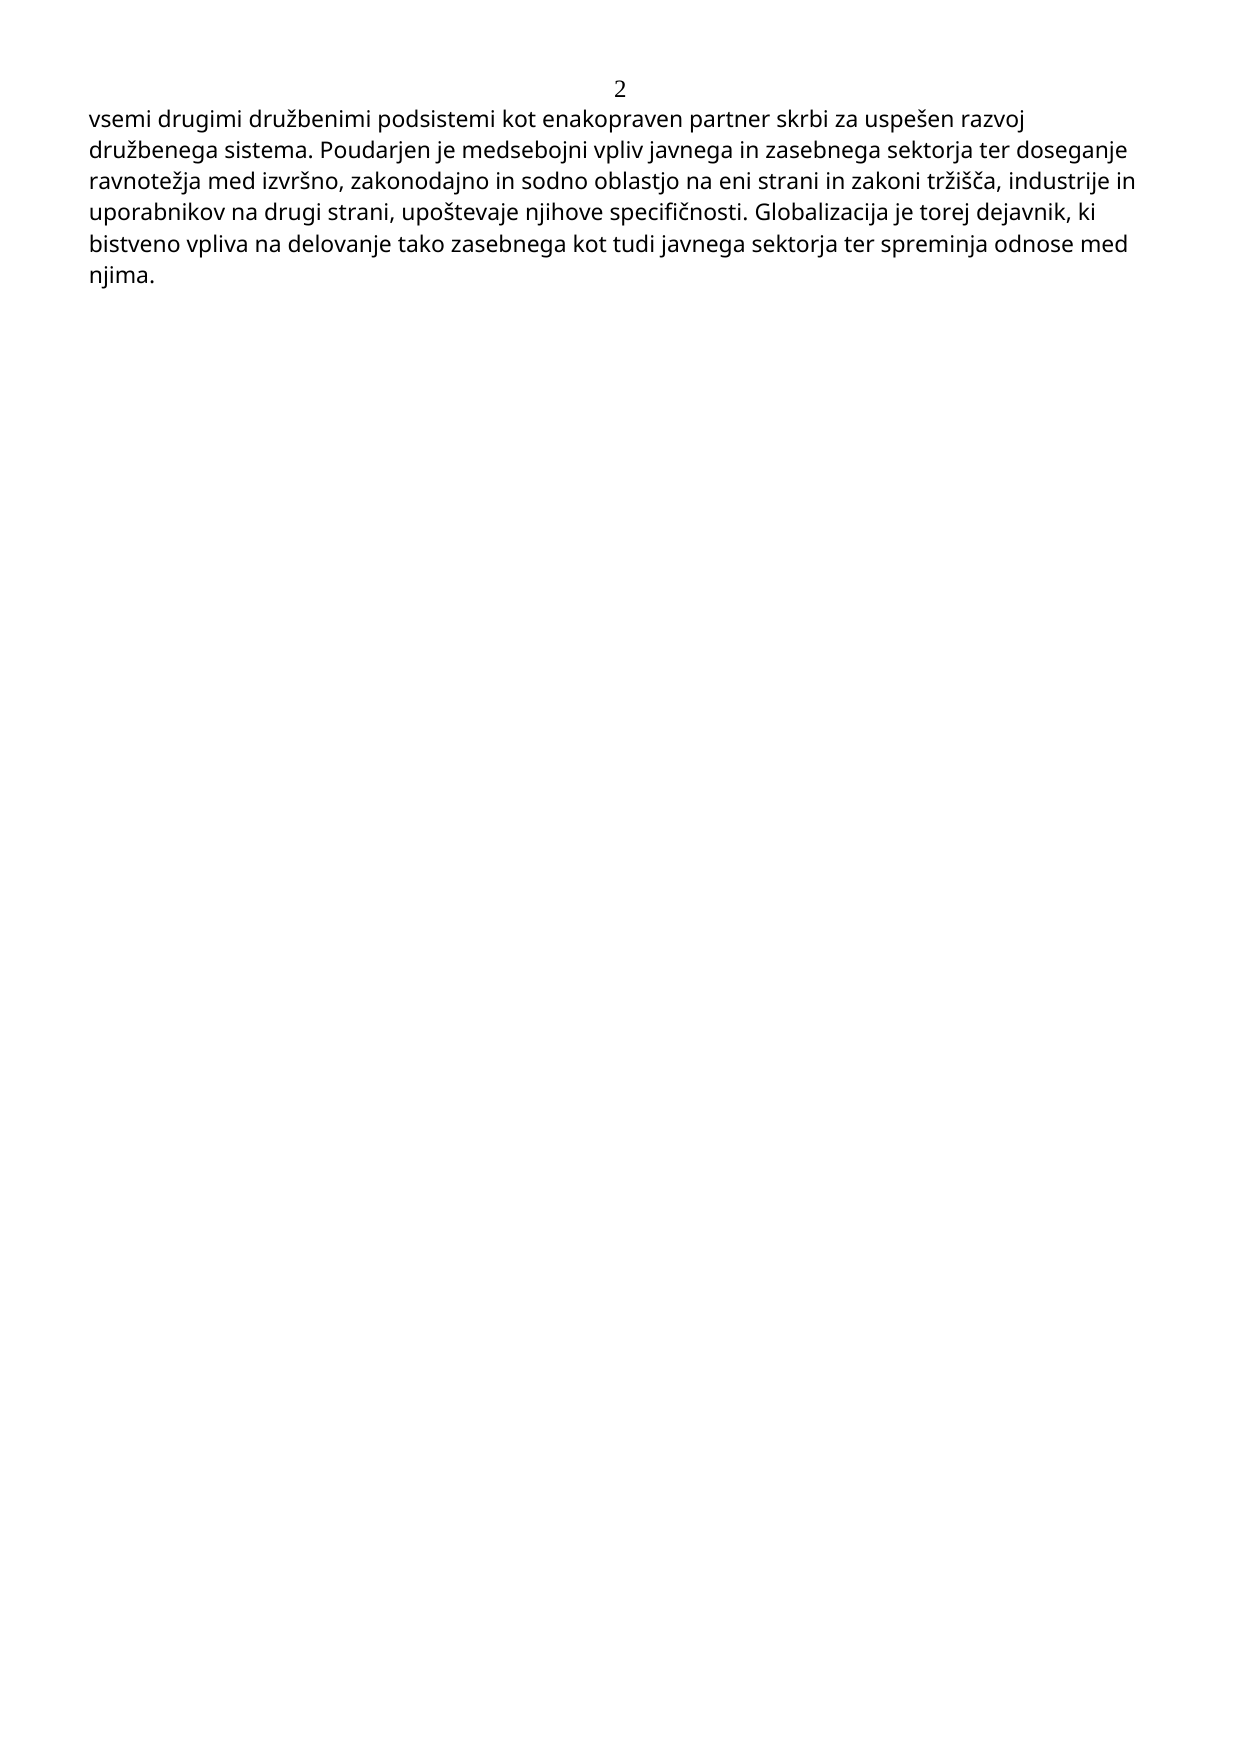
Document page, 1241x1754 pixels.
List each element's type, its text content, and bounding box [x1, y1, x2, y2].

text vsemi drugimi družbenimi podsistemi kot enakopraven partner skrbi za uspešen razvoj družbenega sistema. Poudarjen je medsebojni vpliv javnega in zasebnega sektorja ter doseganje ravnotežja med izvršno, zakonodajno in sodno oblastjo na eni strani in zakoni tržišča, industrije in uporabnikov na drugi strani, upoštevaje njihove specifičnosti. Globalizacija je torej dejavnik, ki bistveno vpliva na delovanje tako zasebnega kot tudi javnega sektorja ter spreminja odnose med njima. [89, 103, 1152, 290]
